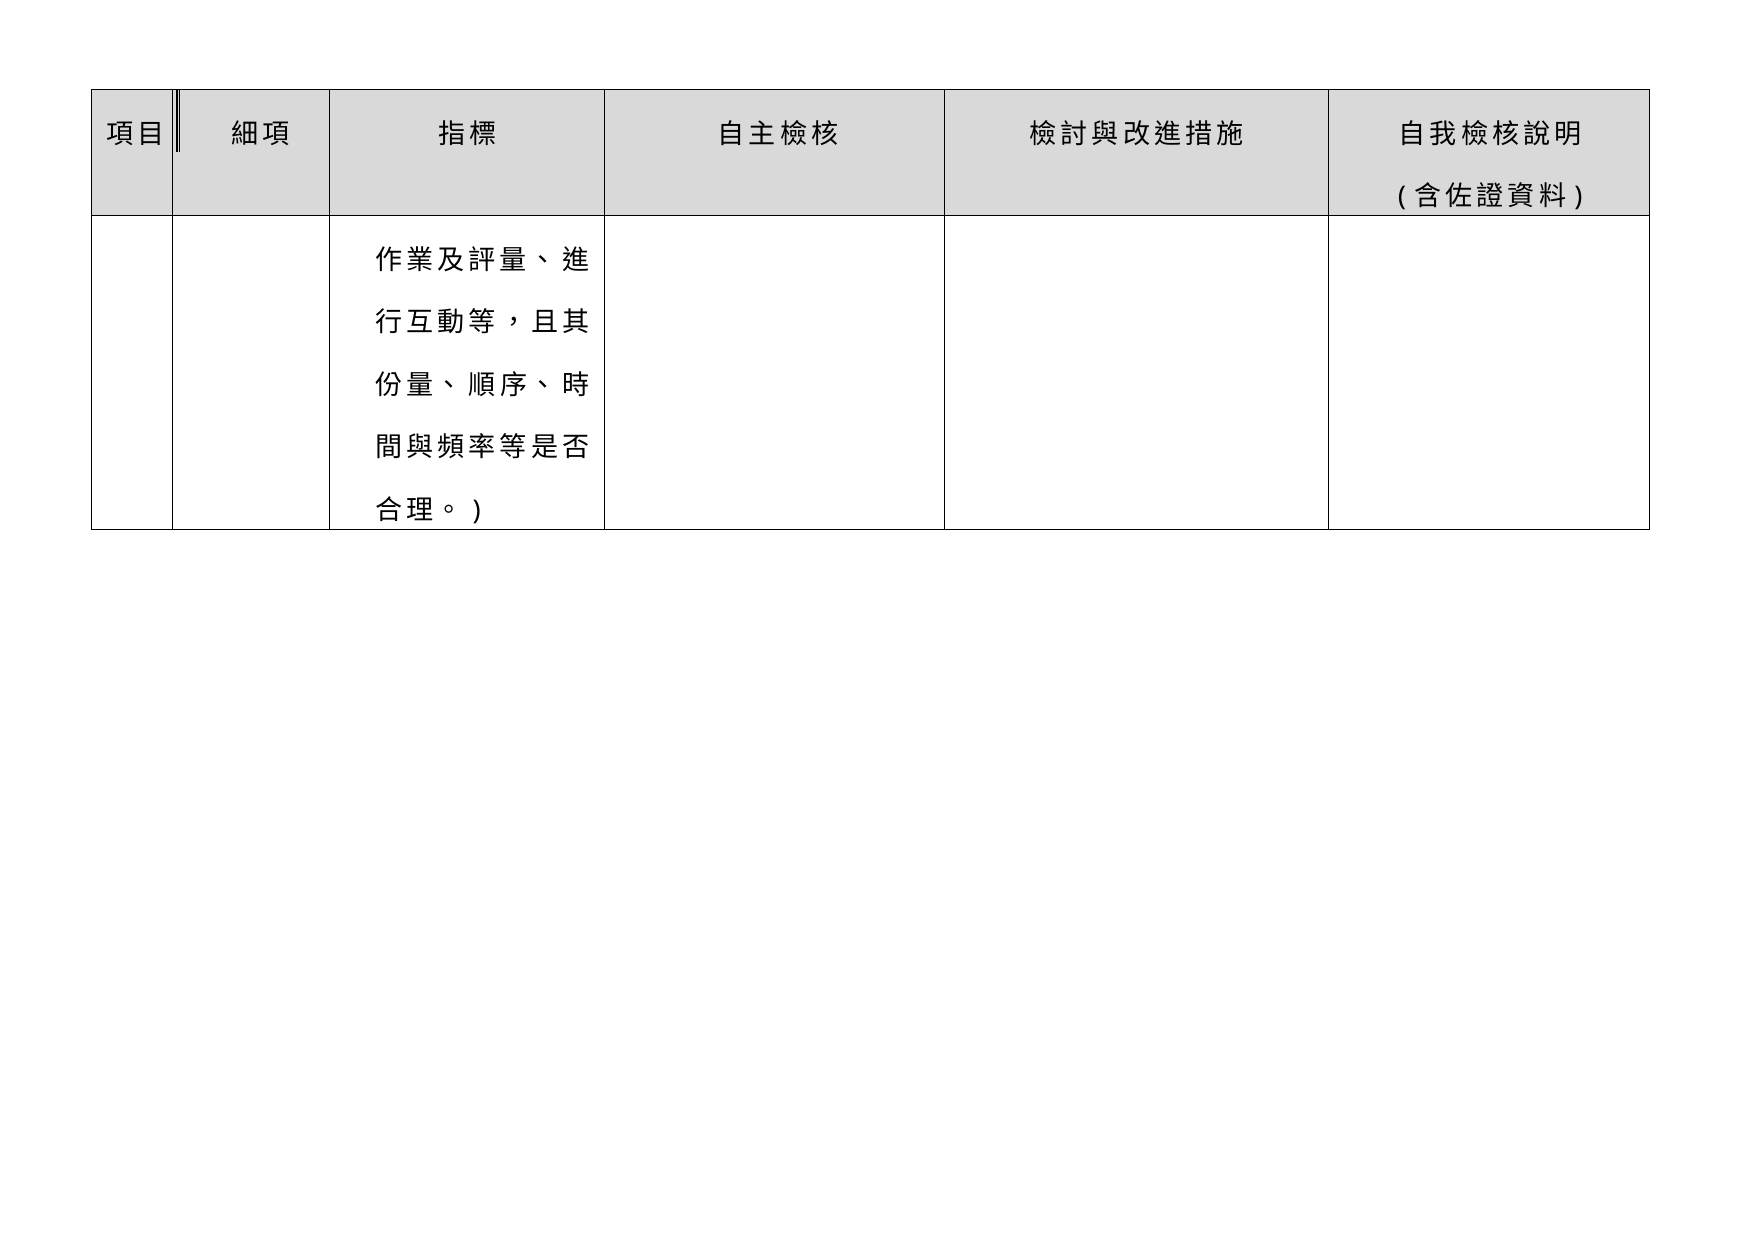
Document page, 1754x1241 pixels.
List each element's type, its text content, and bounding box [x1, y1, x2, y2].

table_cell [92, 216, 172, 528]
table_cell [173, 216, 329, 528]
table_cell [1329, 216, 1649, 528]
table_header 自主檢核 [605, 90, 944, 215]
table_cell 作業及評量、進行互動等，且其份量、順序、時間與頻率等是否合理。) [330, 216, 604, 528]
table_cell [605, 216, 944, 528]
table_header 指標 [330, 90, 604, 215]
table_header 自我檢核說明 (含佐證資料) [1329, 90, 1649, 215]
table_cell [945, 216, 1328, 528]
table_header 細項 [173, 90, 329, 215]
table_header 檢討與改進措施 [945, 90, 1328, 215]
table_header 項目 [92, 90, 172, 215]
